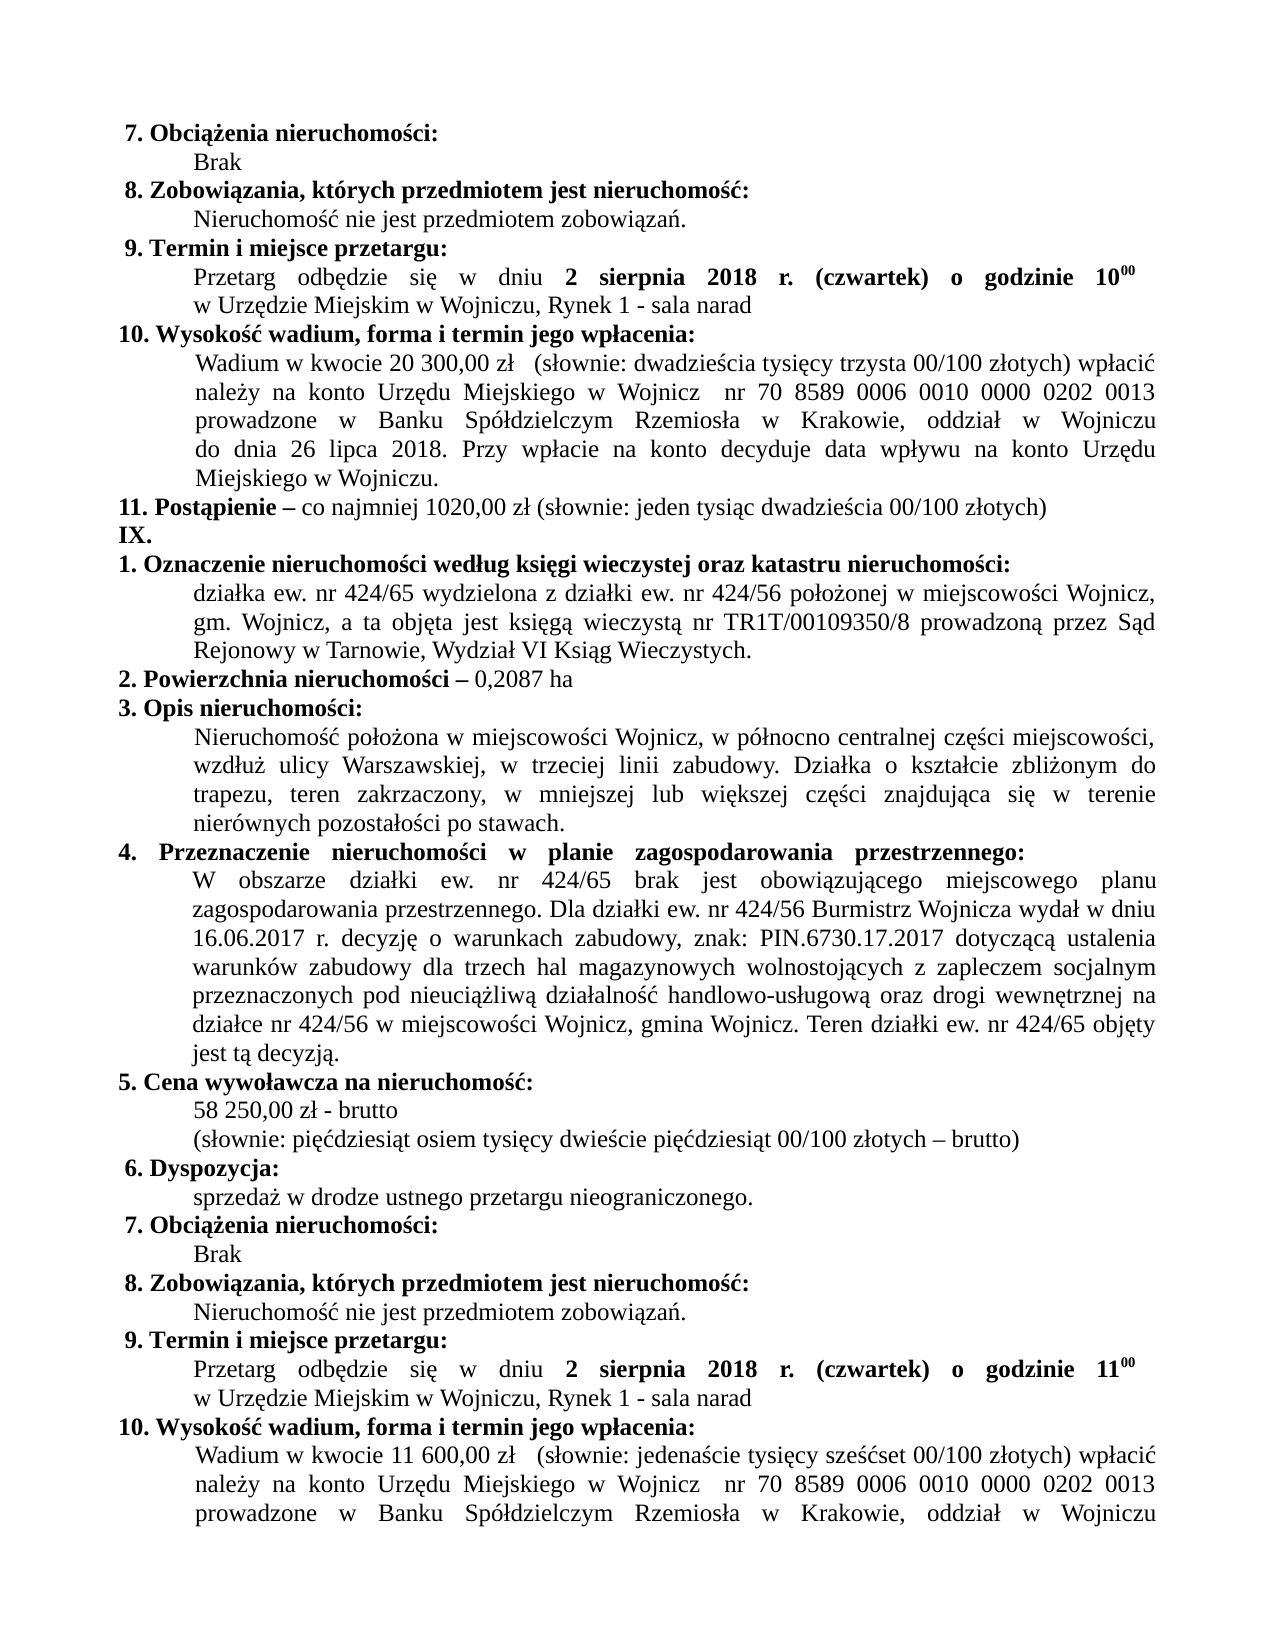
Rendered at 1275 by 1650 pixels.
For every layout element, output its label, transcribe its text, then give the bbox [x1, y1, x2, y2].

text 7. Obciążenia nieruchomości: [118, 1211, 1157, 1239]
text Przetarg odbędzie się w dniu 2 sierpnia 2018 r. (czwartek) o godzinie 1000 w Urzędzie Miejskim w Wojniczu, Rynek 1 - sala narad [118, 262, 1157, 319]
text (słownie: pięćdziesiąt osiem tysięcy dwieście pięćdziesiąt 00/100 złotych – brutto) [118, 1124, 1157, 1153]
text 9. Termin i miejsce przetargu: [118, 233, 1157, 262]
text 6. Dyspozycja: [118, 1153, 1157, 1182]
text Brak [118, 147, 1157, 176]
text 11. Postąpienie – co najmniej 1020,00 zł (słownie: jeden tysiąc dwadzieścia 00/100 złotych) [118, 492, 1157, 521]
text Przetarg odbędzie się w dniu 2 sierpnia 2018 r. (czwartek) o godzinie 1100 w Urzędzie Miejskim w Wojniczu, Rynek 1 - sala narad [118, 1354, 1157, 1412]
text IX. [118, 521, 1157, 549]
text 10. Wysokość wadium, forma i termin jego wpłacenia: [118, 319, 1157, 348]
text 58 250,00 zł - brutto [118, 1096, 1157, 1124]
text Wadium w kwocie 20 300,00 zł (słownie: dwadzieścia tysięcy trzysta 00/100 złotych) wpłacić należy na konto Urzędu Miejskiego w Wojnicz nr 70 8589 0006 0010 0000 0202 0013 prowadzone w Banku Spółdzielczym Rzemiosła w Krakowie, oddział w Wojniczu do dnia 26 lipca 2018. Przy wpłacie na konto decyduje data wpływu na konto Urzędu Miejskiego w Wojniczu. [195, 348, 1157, 492]
text 10. Wysokość wadium, forma i termin jego wpłacenia: [118, 1412, 1157, 1441]
text 2. Powierzchnia nieruchomości – 0,2087 ha [118, 664, 1157, 693]
text 3. Opis nieruchomości: [118, 693, 1157, 722]
text Brak [118, 1239, 1157, 1268]
text 9. Termin i miejsce przetargu: [118, 1326, 1157, 1354]
text Nieruchomość nie jest przedmiotem zobowiązań. [118, 1297, 1157, 1326]
text Wadium w kwocie 11 600,00 zł (słownie: jedenaście tysięcy sześćset 00/100 złotych) wpłacić należy na konto Urzędu Miejskiego w Wojnicz nr 70 8589 0006 0010 0000 0202 0013 prowadzone w Banku Spółdzielczym Rzemiosła w Krakowie, oddział w Wojniczu [195, 1441, 1157, 1527]
text Nieruchomość położona w miejscowości Wojnicz, w północno centralnej części miejscowości, wzdłuż ulicy Warszawskiej, w trzeciej linii zabudowy. Działka o kształcie zbliżonym do trapezu, teren zakrzaczony, w mniejszej lub większej części znajdująca się w terenie nierównych pozostałości po stawach. [118, 722, 1157, 837]
text 5. Cena wywoławcza na nieruchomość: [118, 1067, 1157, 1096]
text 4. Przeznaczenie nieruchomości w planie zagospodarowania przestrzennego: W obszarze działki ew. nr 424/65 brak jest obowiązującego miejscowego planu zagospodarowania przestrzennego. Dla działki ew. nr 424/56 Burmistrz Wojnicza wydał w dniu 16.06.2017 r. decyzję o warunkach zabudowy, znak: PIN.6730.17.2017 dotyczącą ustalenia warunków zabudowy dla trzech hal magazynowych wolnostojących z zapleczem socjalnym przeznaczonych pod nieuciążliwą działalność handlowo-usługową oraz drogi wewnętrznej na działce nr 424/56 w miejscowości Wojnicz, gmina Wojnicz. Teren działki ew. nr 424/65 objęty jest tą decyzją. [118, 837, 1157, 1067]
text sprzedaż w drodze ustnego przetargu nieograniczonego. [118, 1182, 1157, 1211]
text 7. Obciążenia nieruchomości: [118, 118, 1157, 147]
text 8. Zobowiązania, których przedmiotem jest nieruchomość: [118, 1268, 1157, 1297]
text działka ew. nr 424/65 wydzielona z działki ew. nr 424/56 położonej w miejscowości Wojnicz, gm. Wojnicz, a ta objęta jest księgą wieczystą nr TR1T/00109350/8 prowadzoną przez Sąd Rejonowy w Tarnowie, Wydział VI Ksiąg Wieczystych. [193, 578, 1157, 664]
text 1. Oznaczenie nieruchomości według księgi wieczystej oraz katastru nieruchomości: [118, 549, 1157, 578]
text 8. Zobowiązania, których przedmiotem jest nieruchomość: [118, 176, 1157, 204]
text Nieruchomość nie jest przedmiotem zobowiązań. [118, 204, 1157, 233]
